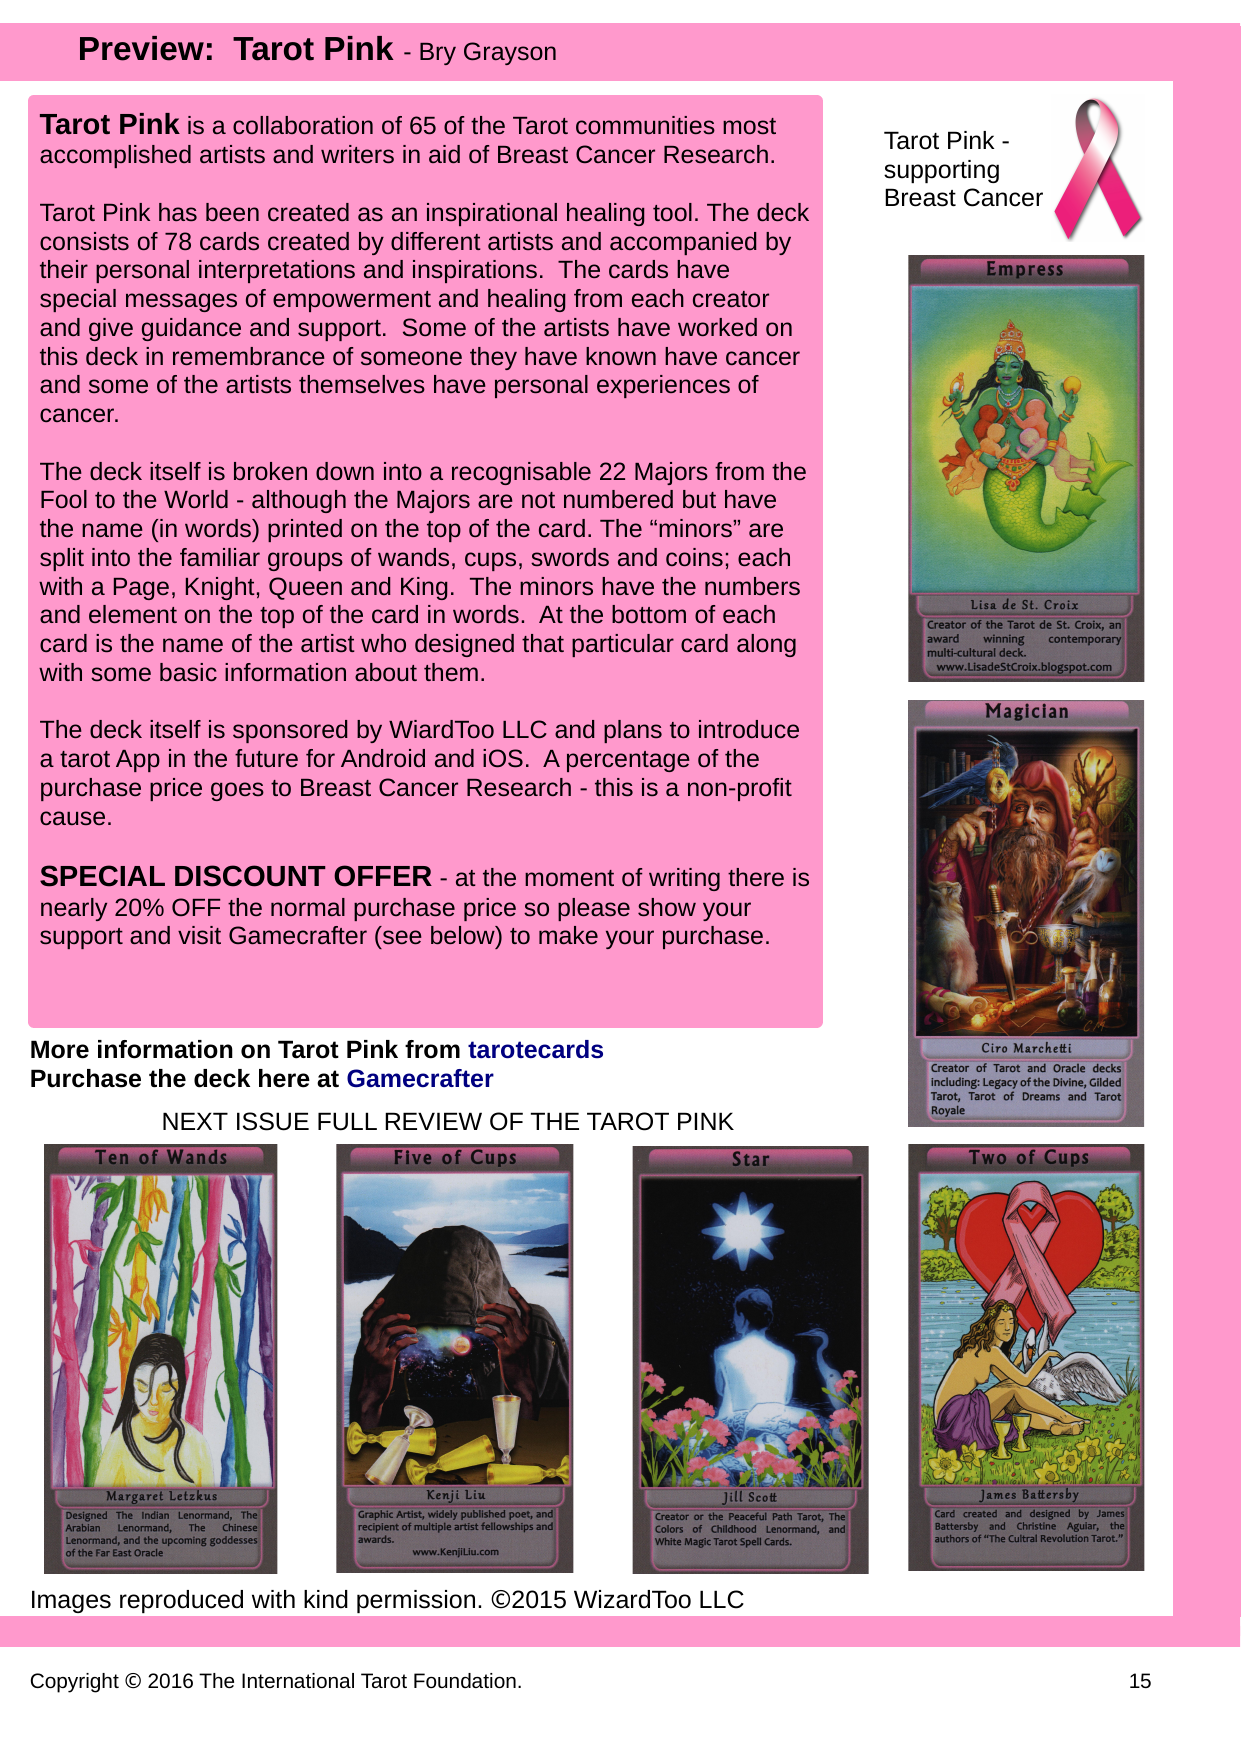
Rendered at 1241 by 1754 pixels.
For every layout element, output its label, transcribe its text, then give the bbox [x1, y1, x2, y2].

picture [44, 1144, 278, 1574]
picture [336, 1144, 574, 1573]
text Images reproduced with kind permission. ©2015 WizardToo LLC [29, 1581, 1173, 1615]
picture [908, 700, 1145, 1127]
picture [908, 1144, 1145, 1571]
picture [632, 1146, 869, 1574]
text More information on Tarot Pink from tarotecards [29, 1035, 908, 1064]
text [1145, 1064, 1173, 1092]
picture [908, 255, 1145, 682]
picture [1050, 94, 1146, 242]
text Purchase the deck here at Gamecrafter [29, 1064, 908, 1092]
